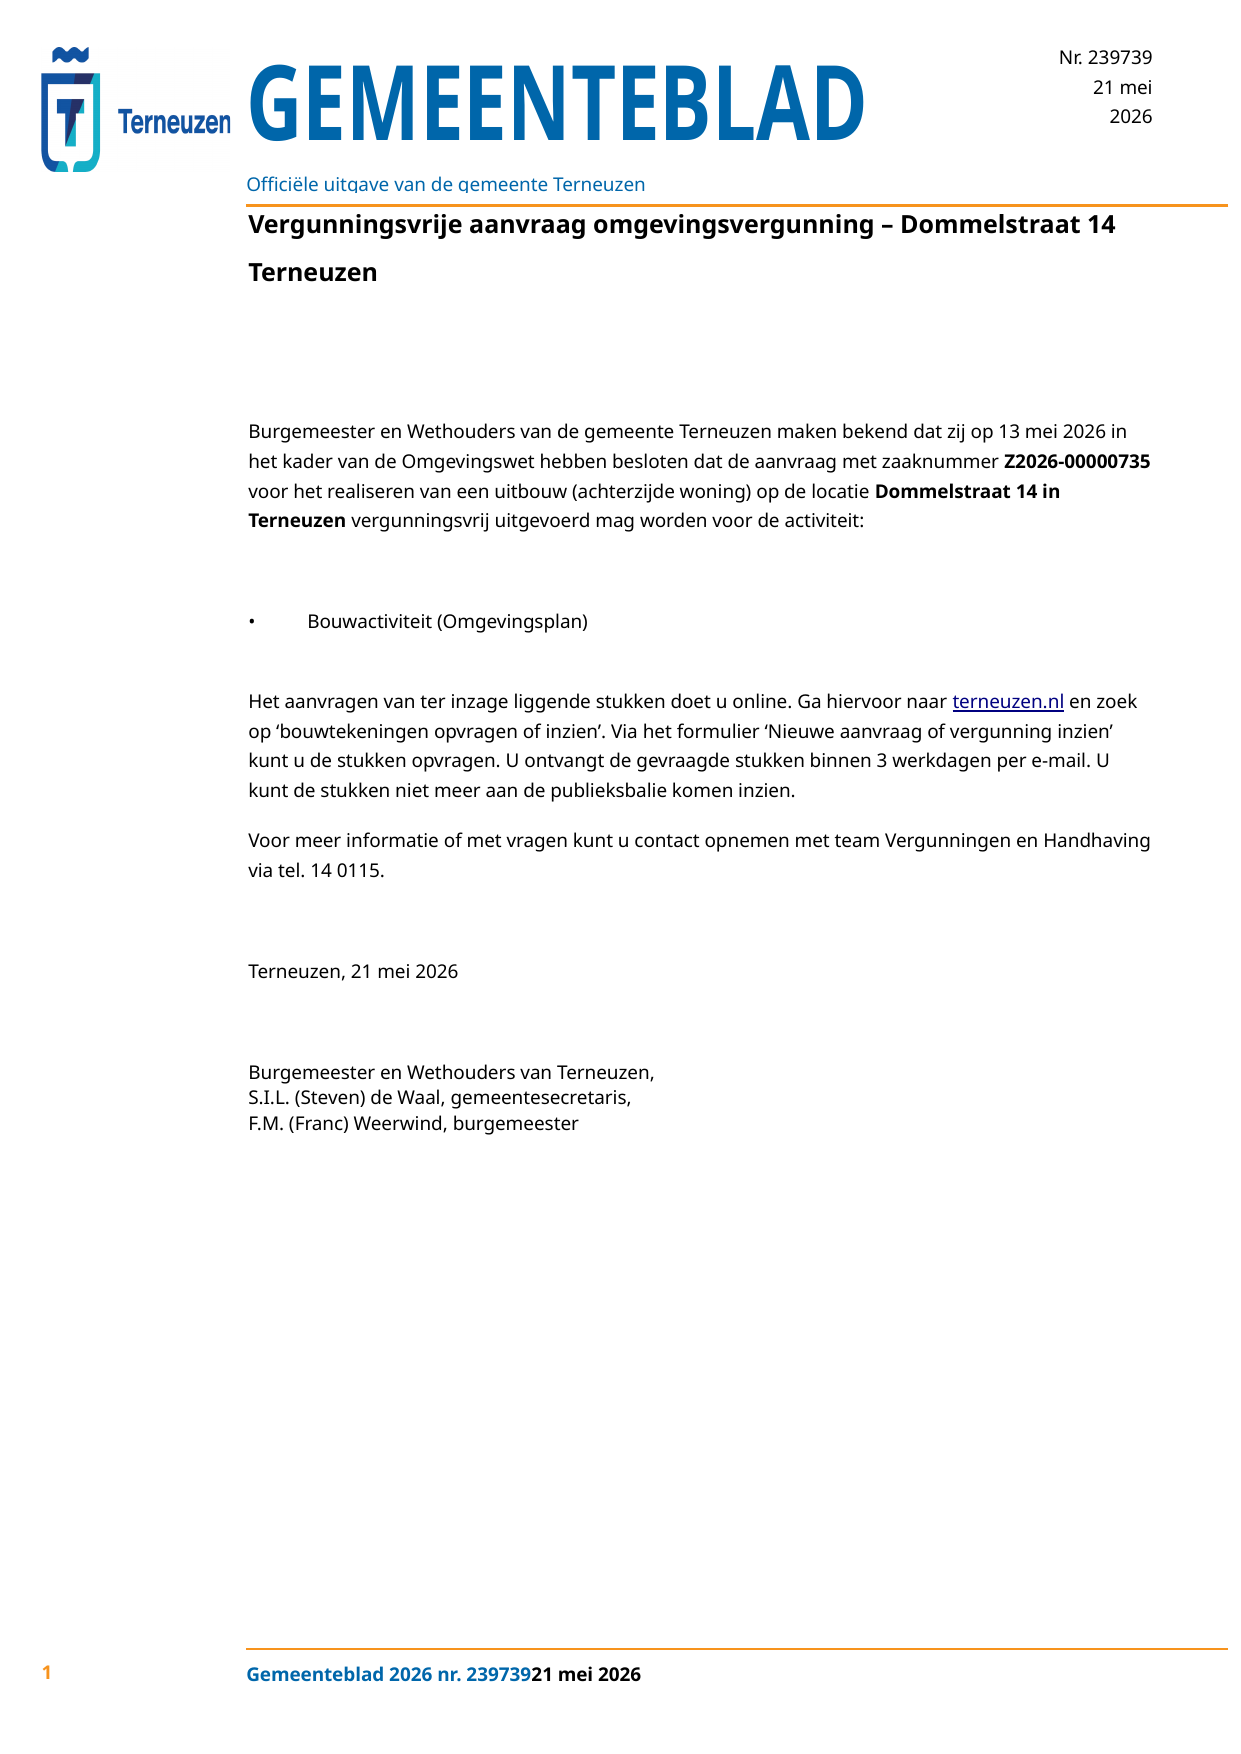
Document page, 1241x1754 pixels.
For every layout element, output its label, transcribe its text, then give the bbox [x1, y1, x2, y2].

table_cell [248, 1136, 700, 1162]
table_cell [700, 1085, 1152, 1110]
table_header Burgemeester en Wethouders van Terneuzen, [248, 1059, 1152, 1084]
table_cell S.I.L. (Steven) de Waal, gemeentesecretaris, [248, 1085, 700, 1110]
text Burgemeester en Wethouders van de gemeente Terneuzen maken bekend dat zij op 13 mei 2026 in het kader van de Omgevingswet hebben besloten dat de aanvraag met zaaknummer Z2026-00000735 voor het realiseren van een uitbouw (achterzijde woning) op de locatie Dommelstraat 14 in Terneuzen vergunningsvrij uitgevoerd mag worden voor de activiteit: [248, 419, 1152, 533]
picture [41, 47, 231, 172]
text Voor meer informatie of met vragen kunt u contact opnemen met team Vergunningen en Handhaving via tel. 14 0115. [248, 827, 1152, 883]
text Het aanvragen van ter inzage liggende stukken doet u online. Ga hiervoor naar terneuzen.nl en zoek op ‘bouwtekeningen opvragen of inzien’. Via het formulier ‘Nieuwe aanvraag of vergunning inzien’ kunt u de stukken opvragen. U ontvangt de gevraagde stukken binnen 3 werkdagen per e-mail. U kunt de stukken niet meer aan de publieksbalie komen inzien. [248, 688, 1152, 803]
table_cell F.M. (Franc) Weerwind, burgemeester [248, 1110, 1152, 1136]
list Bouwactiviteit (Omgevingsplan) [248, 608, 1152, 634]
text Vergunningsvrije aanvraag omgevingsvergunning – Dommelstraat 14 Terneuzen [248, 207, 1152, 288]
table_cell [700, 1136, 1152, 1162]
text Terneuzen, 21 mei 2026 [248, 958, 1152, 984]
